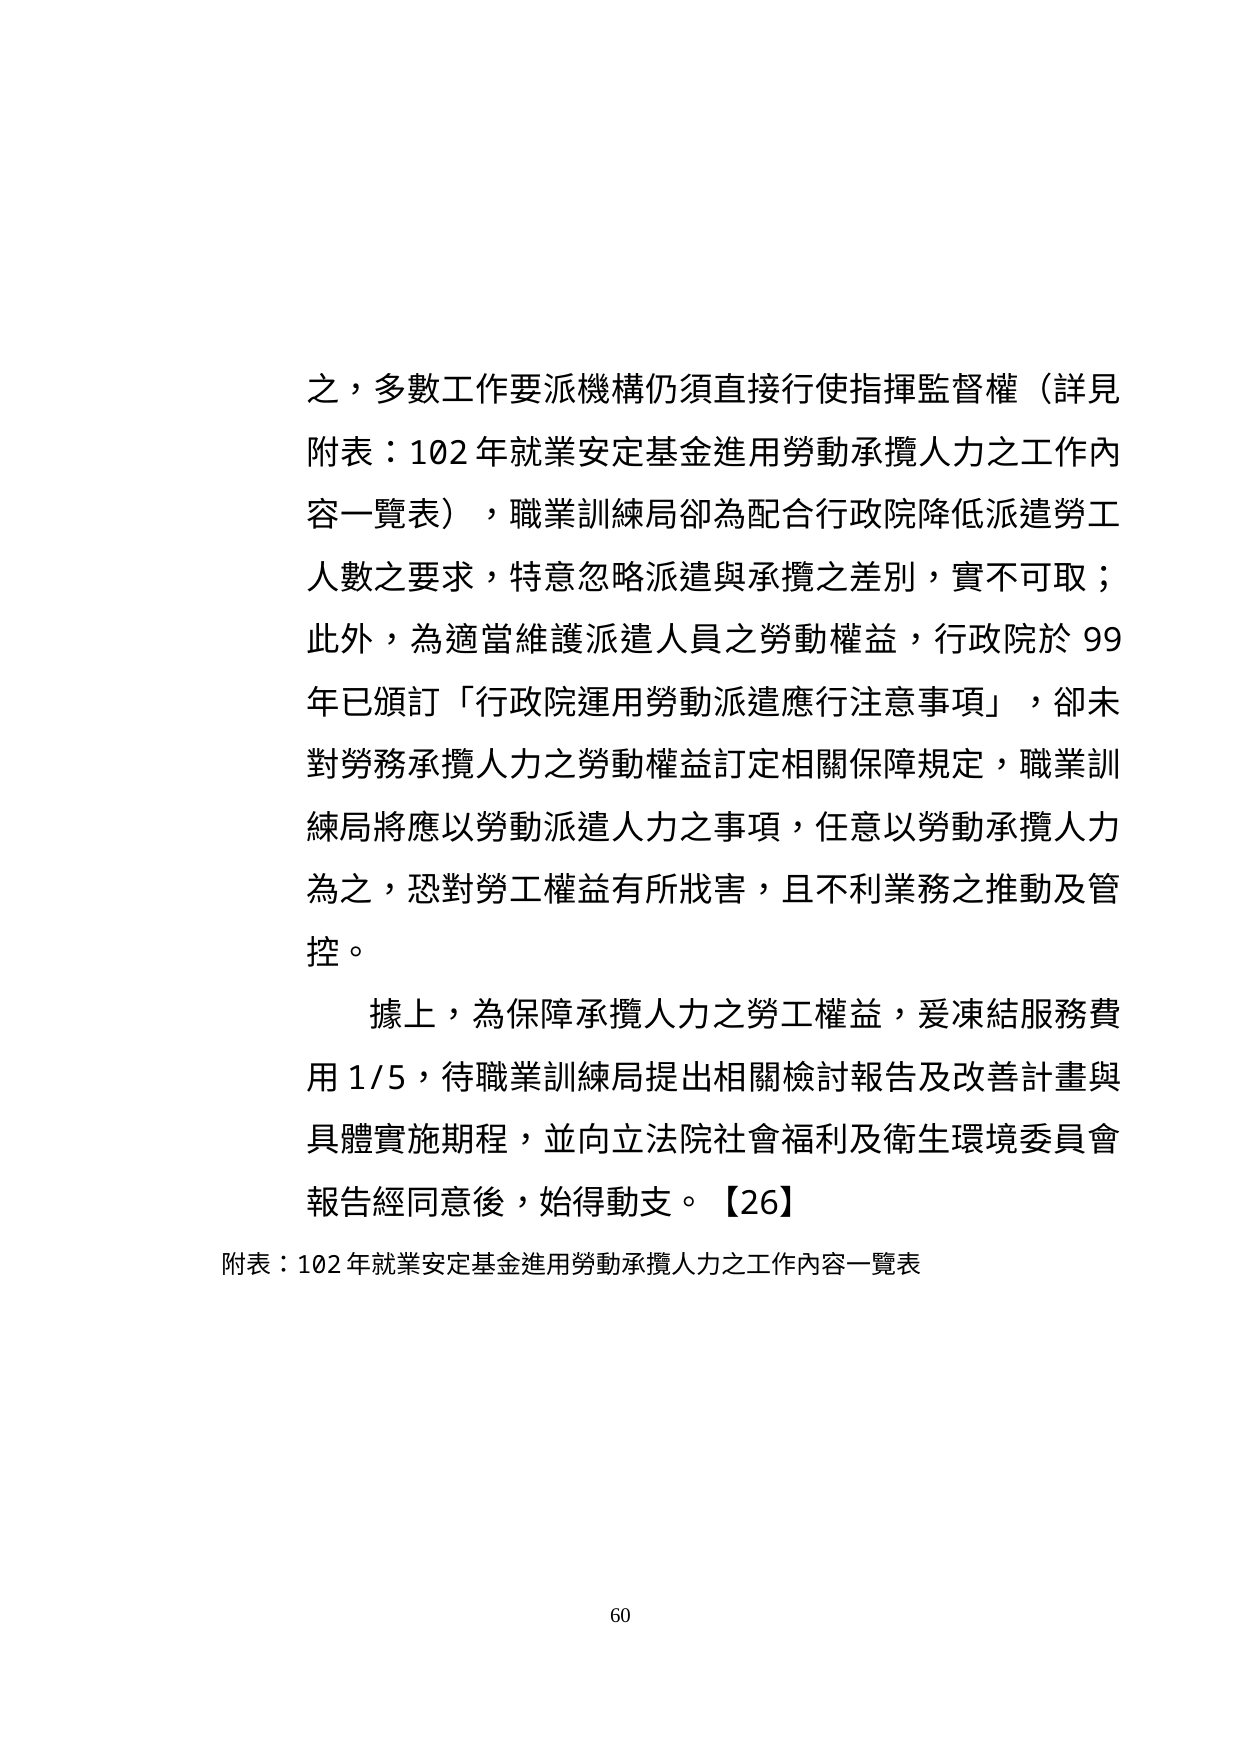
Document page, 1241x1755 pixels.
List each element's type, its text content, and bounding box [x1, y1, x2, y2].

text 據上，為保障承攬人力之勞工權益，爰凍結服務費用1/5，待職業訓練局提出相關檢討報告及改善計畫與具體實施期程，並向立法院社會福利及衛生環境委員會報告經同意後，始得動支。【26】 [306, 971, 1122, 1221]
text 附表：102年就業安定基金進用勞動承攬人力之工作內容一覽表 [118, 1221, 1122, 1283]
text 之，多數工作要派機構仍須直接行使指揮監督權（詳見附表：102年就業安定基金進用勞動承攬人力之工作內容一覽表），職業訓練局卻為配合行政院降低派遣勞工人數之要求，特意忽略派遣與承攬之差別，實不可取；此外，為適當維護派遣人員之勞動權益，行政院於99年已頒訂「行政院運用勞動派遣應行注意事項」，卻未對勞務承攬人力之勞動權益訂定相關保障規定，職業訓練局將應以勞動派遣人力之事項，任意以勞動承攬人力為之，恐對勞工權益有所戕害，且不利業務之推動及管控。 [306, 346, 1122, 971]
